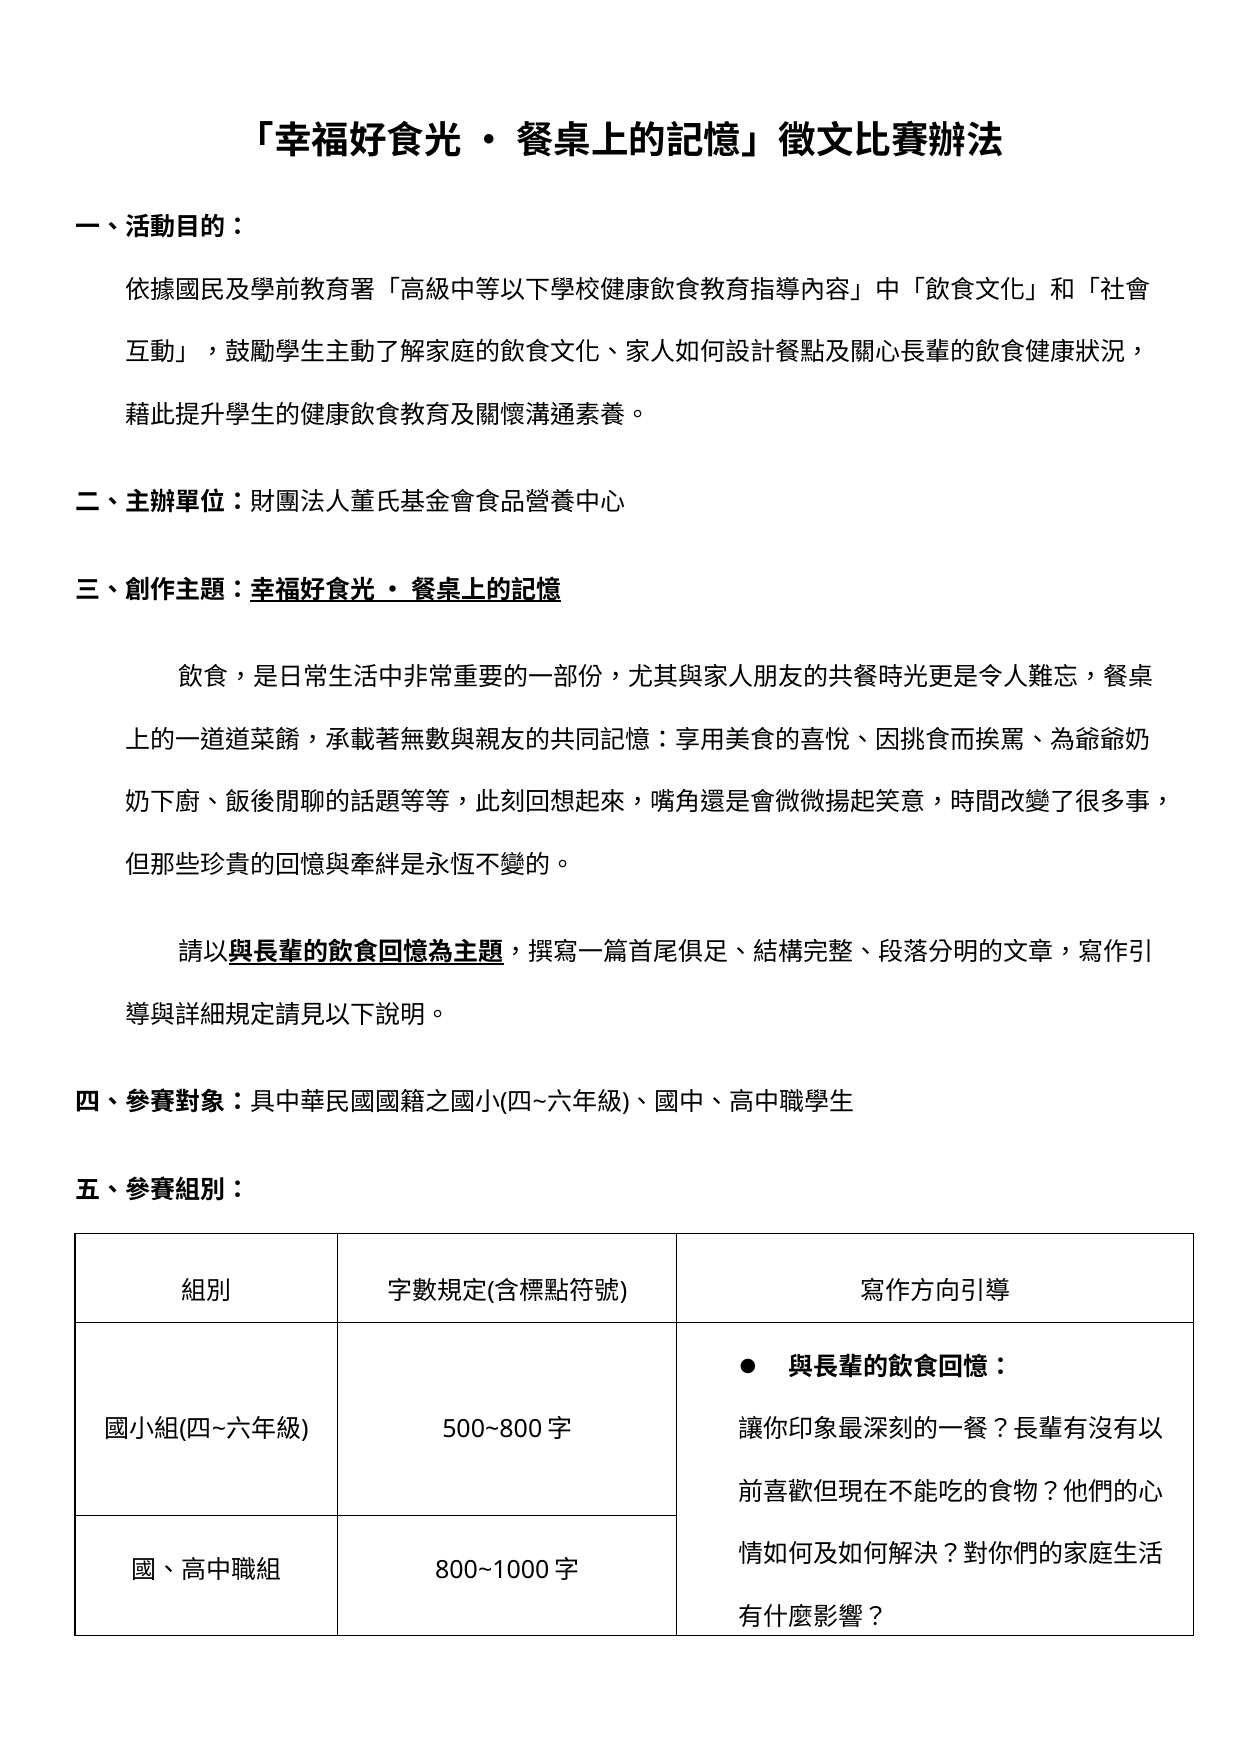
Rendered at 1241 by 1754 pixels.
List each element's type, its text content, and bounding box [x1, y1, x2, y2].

table_header 寫作方向引導 [677, 1234, 1193, 1322]
text 三、創作主題：幸福好食光 • 餐桌上的記憶 [75, 546, 1165, 608]
table_cell 與長輩的飲食回憶： 讓你印象最深刻的一餐？長輩有沒有以前喜歡但現在不能吃的食物？他們的心情如何及如何解決？對你們的家庭生活有什麼影響？ 為長輩料理的經驗： 為什麼想為長輩們料理餐食呢？你做了哪些料理呢？長輩們與你的飲食習慣有什麼差異嗎？是否有考慮長輩的健康而設計餐點？ [677, 1323, 1193, 1635]
text 二、主辦單位：財團法人董氏基金會食品營養中心 [75, 458, 1165, 521]
text 一、活動目的： [75, 183, 1165, 246]
text 飲食，是日常生活中非常重要的一部份，尤其與家人朋友的共餐時光更是令人難忘，餐桌上的一道道菜餚，承載著無數與親友的共同記憶：享用美食的喜悅、因挑食而挨罵、為爺爺奶奶下廚、飯後閒聊的話題等等，此刻回想起來，嘴角還是會微微揚起笑意，時間改變了很多事，但那些珍貴的回憶與牽絆是永恆不變的。 [125, 633, 1165, 883]
text 「幸福好食光 • 餐桌上的記憶」徵文比賽辦法 [75, 96, 1165, 158]
table_header 組別 [76, 1234, 337, 1322]
text 請以與長輩的飲食回憶為主題，撰寫一篇首尾俱足、結構完整、段落分明的文章，寫作引導與詳細規定請見以下說明。 [125, 908, 1165, 1033]
text 四、參賽對象：具中華民國國籍之國小(四~六年級)、國中、高中職學生 [75, 1058, 1165, 1121]
table_cell 800~1000字 [338, 1516, 676, 1635]
table_cell 500~800字 [338, 1323, 676, 1515]
table_cell 國、高中職組 [76, 1516, 337, 1635]
text 五、參賽組別： [75, 1146, 1165, 1208]
table_cell 國小組(四~六年級) [76, 1323, 337, 1515]
table_header 字數規定(含標點符號) [338, 1234, 676, 1322]
text 依據國民及學前教育署「高級中等以下學校健康飲食教育指導內容」中「飲食文化」和「社會互動」，鼓勵學生主動了解家庭的飲食文化、家人如何設計餐點及關心長輩的飲食健康狀況，藉此提升學生的健康飲食教育及關懷溝通素養。 [125, 246, 1165, 433]
